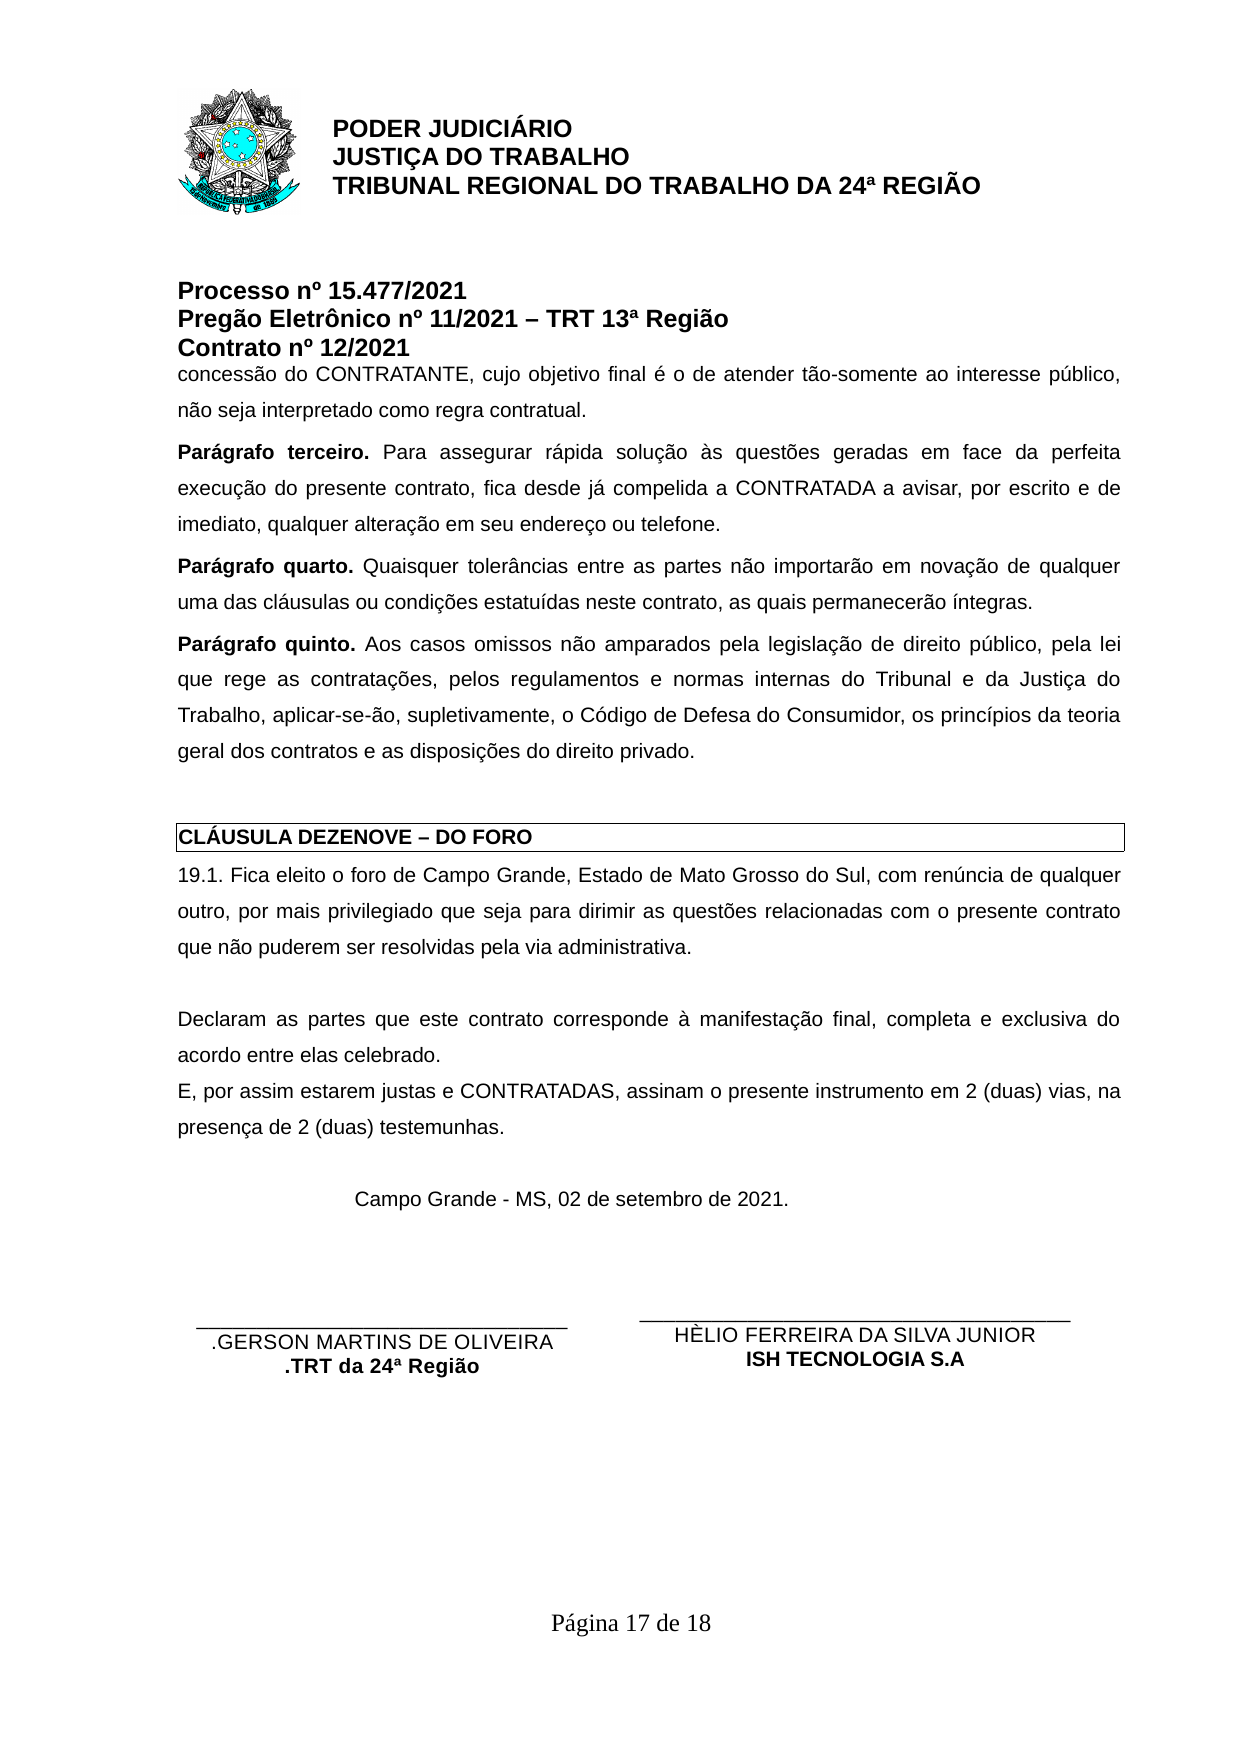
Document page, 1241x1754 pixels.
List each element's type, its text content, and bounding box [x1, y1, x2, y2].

text concessão do CONTRATANTE, cujo objetivo final é o de atender tão-somente ao interesse público, não seja interpretado como regra contratual. [177, 362, 1122, 422]
text Campo Grande - MS, 02 de setembro de 2021. [177, 1186, 1122, 1210]
text Declaram as partes que este contrato corresponde à manifestação final, completa e exclusiva do acordo entre elas celebrado. [177, 1007, 1122, 1067]
text Parágrafo quinto. Aos casos omissos não amparados pela legislação de direito público, pela lei que rege as contratações, pelos regulamentos e normas internas do Tribunal e da Justiça do Trabalho, aplicar-se-ão, supletivamente, o Código de Defesa do Consumidor, os princípios da teoria geral dos contratos e as disposições do direito privado. [177, 631, 1122, 763]
text Parágrafo terceiro. Para assegurar rápida solução às questões geradas em face da perfeita execução do presente contrato, fica desde já compelida a CONTRATADA a avisar, por escrito e de imediato, qualquer alteração em seu endereço ou telefone. [177, 440, 1122, 536]
text Parágrafo quarto. Quaisquer tolerâncias entre as partes não importarão em novação de qualquer uma das cláusulas ou condições estatuídas neste contrato, as quais permanecerão íntegras. [177, 553, 1122, 613]
text E, por assim estarem justas e CONTRATADAS, assinam o presente instrumento em 2 (duas) vias, na presença de 2 (duas) testemunhas. [177, 1079, 1122, 1138]
table_header ____________________________________ HÈLIO FERREIRA DA SILVA JUNIOR ISH TECNOLOGIA S.A [605, 1258, 1123, 1412]
table_header [148, 1470, 1133, 1499]
text 19.1. Fica eleito o foro de Campo Grande, Estado de Mato Grosso do Sul, com renúncia de qualquer outro, por mais privilegiado que seja para dirimir as questões relacionadas com o presente contrato que não puderem ser resolvidas pela via administrativa. [177, 863, 1122, 959]
picture [177, 88, 302, 215]
text CLÁUSULA DEZENOVE – DO FORO [177, 824, 1124, 851]
table_header _______________________________ GERSON MARTINS DE OLIVEIRA TRT da 24ª Região [176, 1258, 605, 1412]
